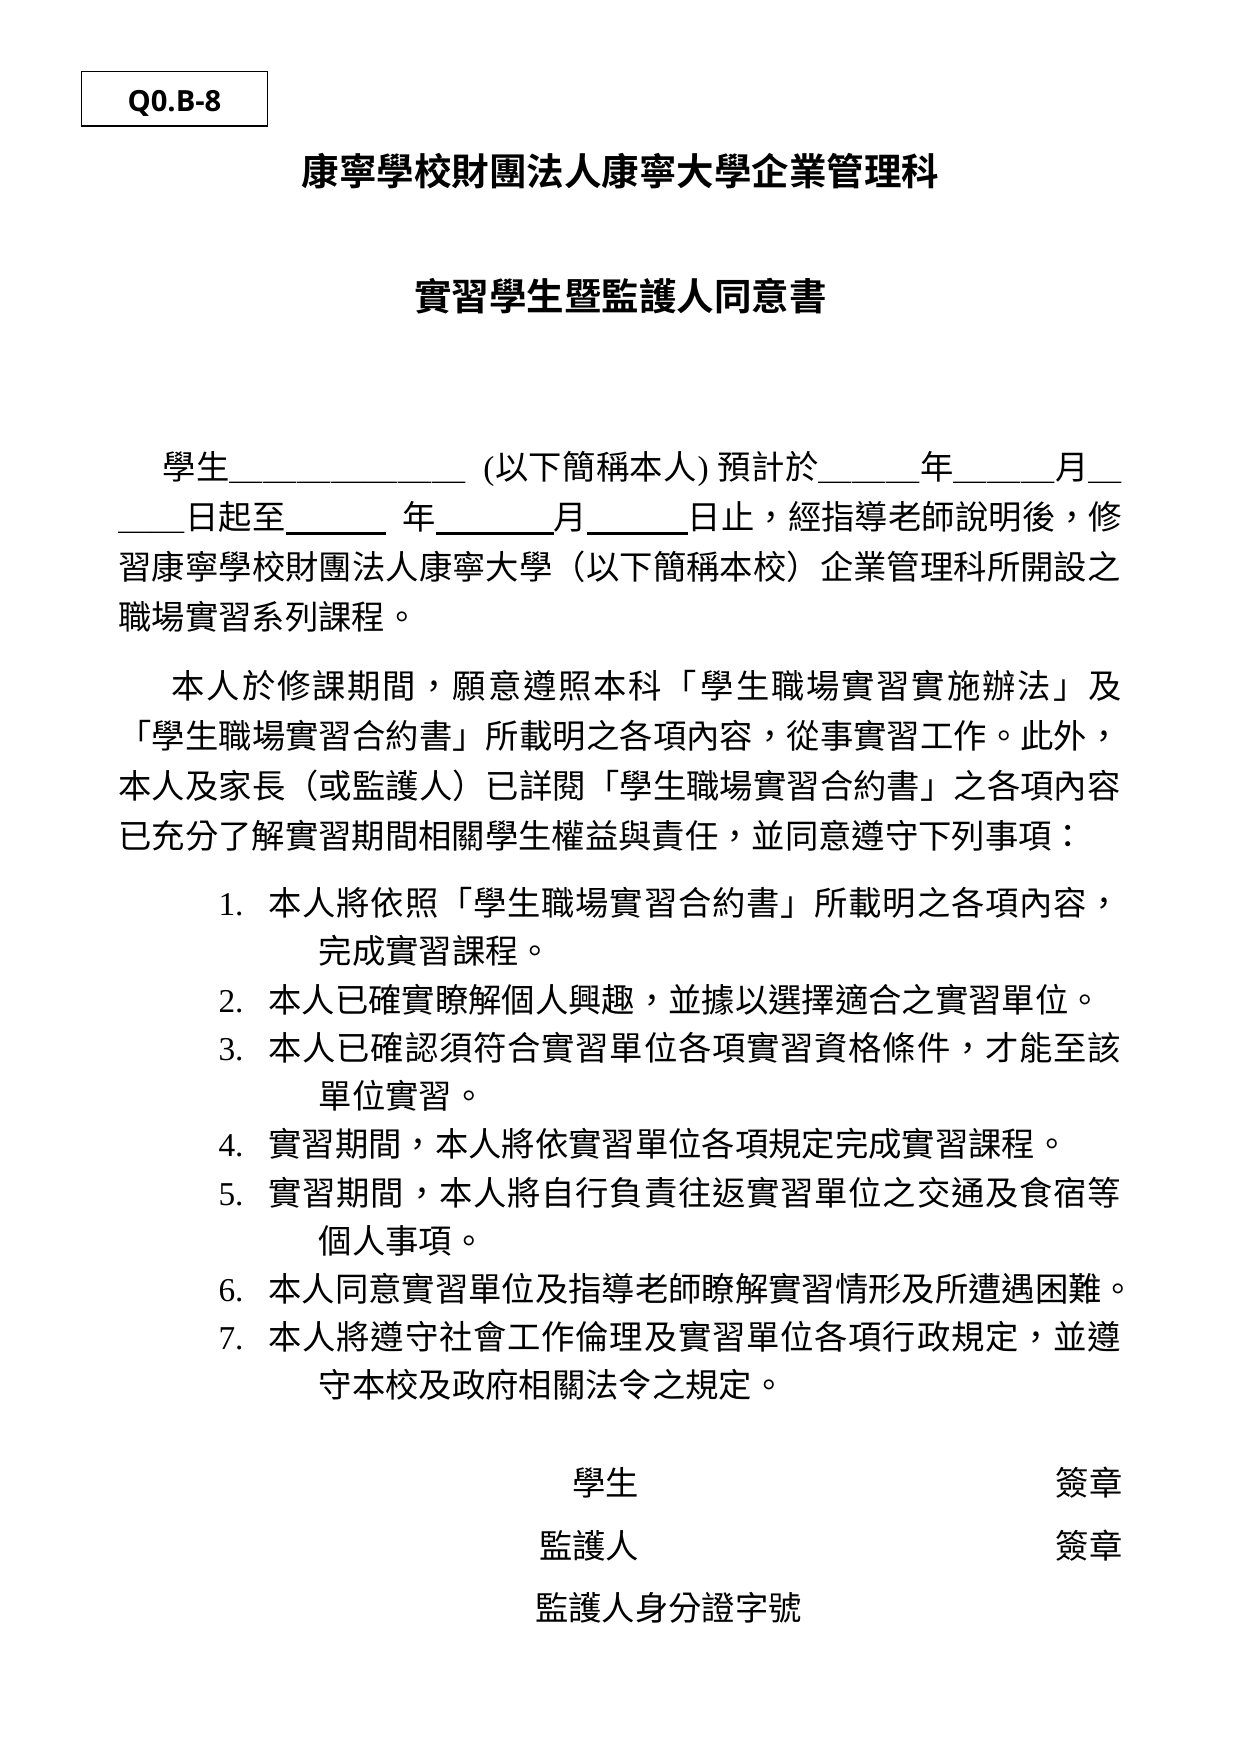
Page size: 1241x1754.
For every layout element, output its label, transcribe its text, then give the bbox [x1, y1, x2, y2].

text 學生＿＿＿＿＿＿＿ (以下簡稱本人) 預計於＿＿＿年＿＿＿月＿＿＿日起至 年 月 日止，經指導老師說明後，修習康寧學校財團法人康寧大學（以下簡稱本校）企業管理科所開設之職場實習系列課程。 [118, 439, 1122, 639]
text [82, 72, 267, 125]
list 本人將依照「學生職場實習合約書」所載明之各項內容，完成實習課程。 [218, 877, 1122, 973]
list 本人將遵守社會工作倫理及實習單位各項行政規定，並遵守本校及政府相關法令之規定。 [218, 1311, 1122, 1407]
text 監護人身分證字號 [168, 1564, 1122, 1627]
text 實習學生暨監護人同意書 [118, 252, 1122, 314]
text 本人於修課期間，願意遵照本科「學生職場實習實施辦法」及「學生職場實習合約書」所載明之各項內容，從事實習工作。此外，本人及家長（或監護人）已詳閱「學生職場實習合約書」之各項內容，已充分了解實習期間相關學生權益與責任，並同意遵守下列事項： [118, 658, 1122, 858]
list 本人已確實瞭解個人興趣，並據以選擇適合之實習單位。 [218, 973, 1122, 1022]
list 本人同意實習單位及指導老師瞭解實習情形及所遭遇困難。 [218, 1263, 1122, 1311]
list 實習期間，本人將自行負責往返實習單位之交通及食宿等個人事項。 [218, 1166, 1122, 1263]
text 康寧學校財團法人康寧大學企業管理科 [118, 127, 1122, 189]
list 本人已確認須符合實習單位各項實習資格條件，才能至該單位實習。 [218, 1022, 1122, 1118]
text 監護人 簽章 [168, 1502, 1122, 1564]
text Q0.B-8 [97, 80, 252, 118]
list 實習期間，本人將依實習單位各項規定完成實習課程。 [218, 1118, 1122, 1166]
text 學生 簽章 [168, 1439, 1122, 1502]
